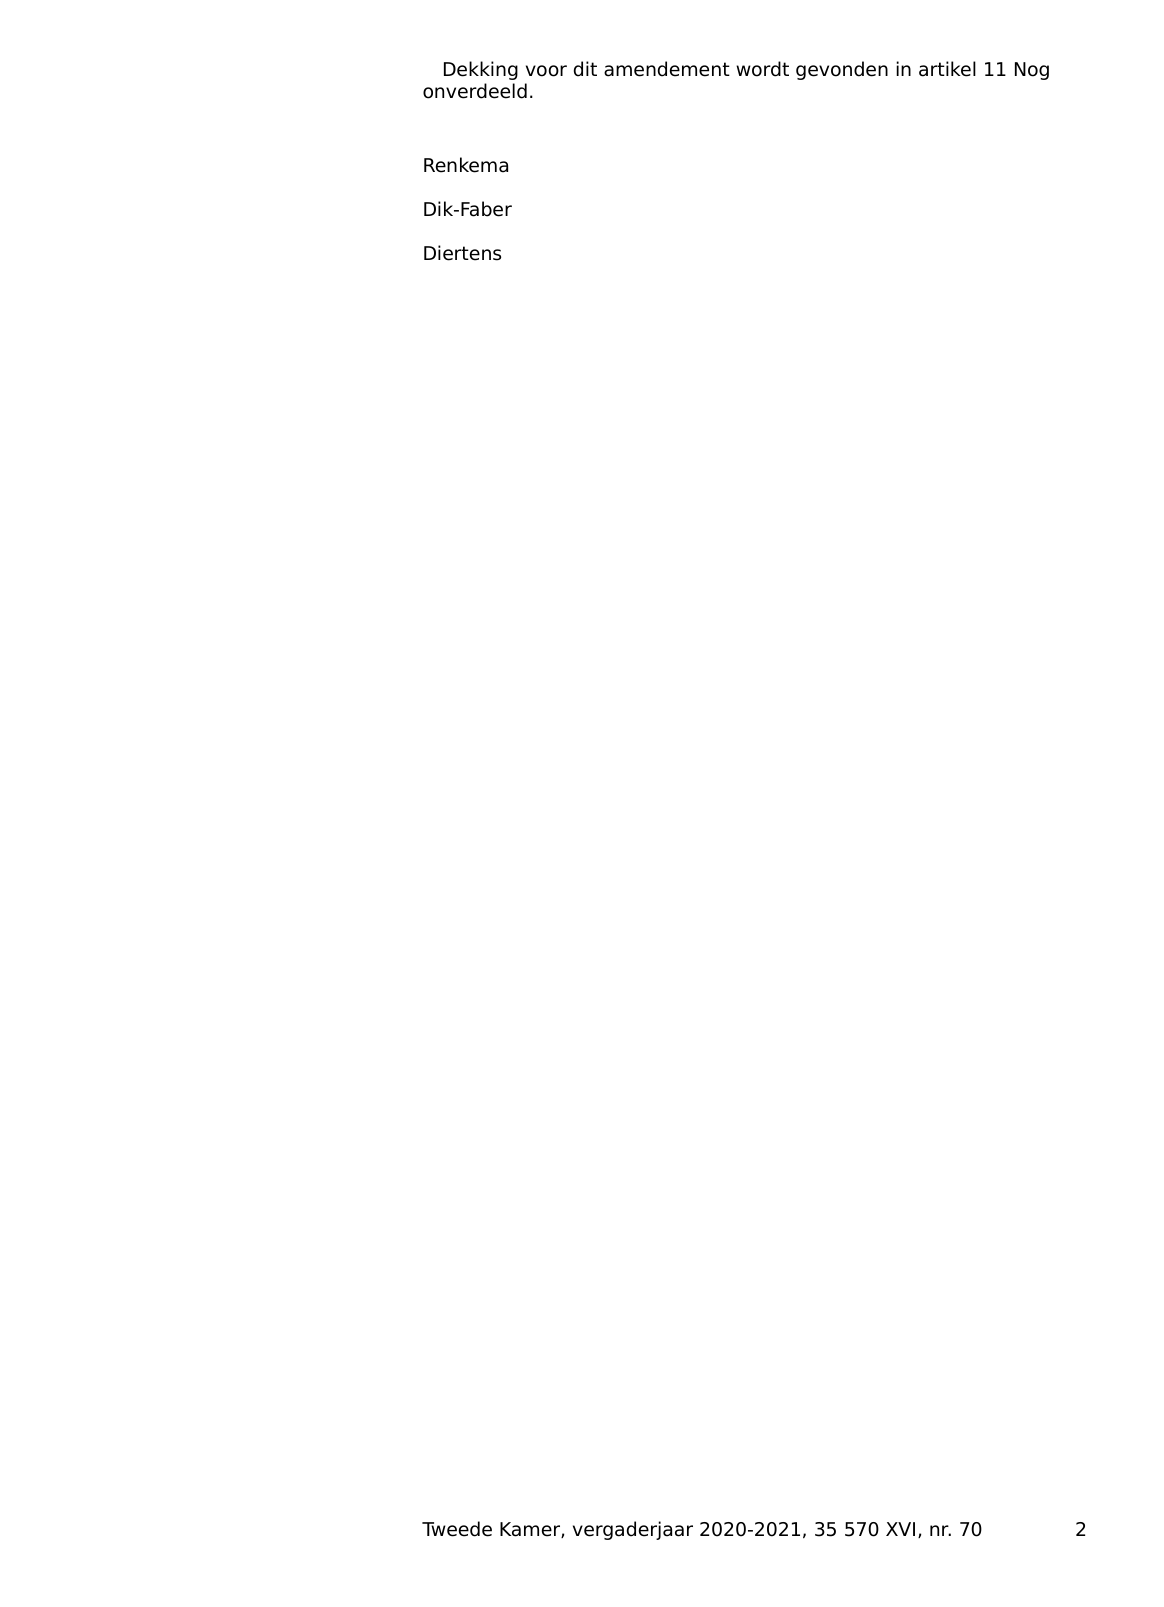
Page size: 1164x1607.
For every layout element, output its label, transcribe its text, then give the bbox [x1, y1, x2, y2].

text Renkema Dik-Faber Diertens [422, 133, 1087, 265]
text Dekking voor dit amendement wordt gevonden in artikel 11 Nog onverdeeld. [422, 59, 1087, 103]
